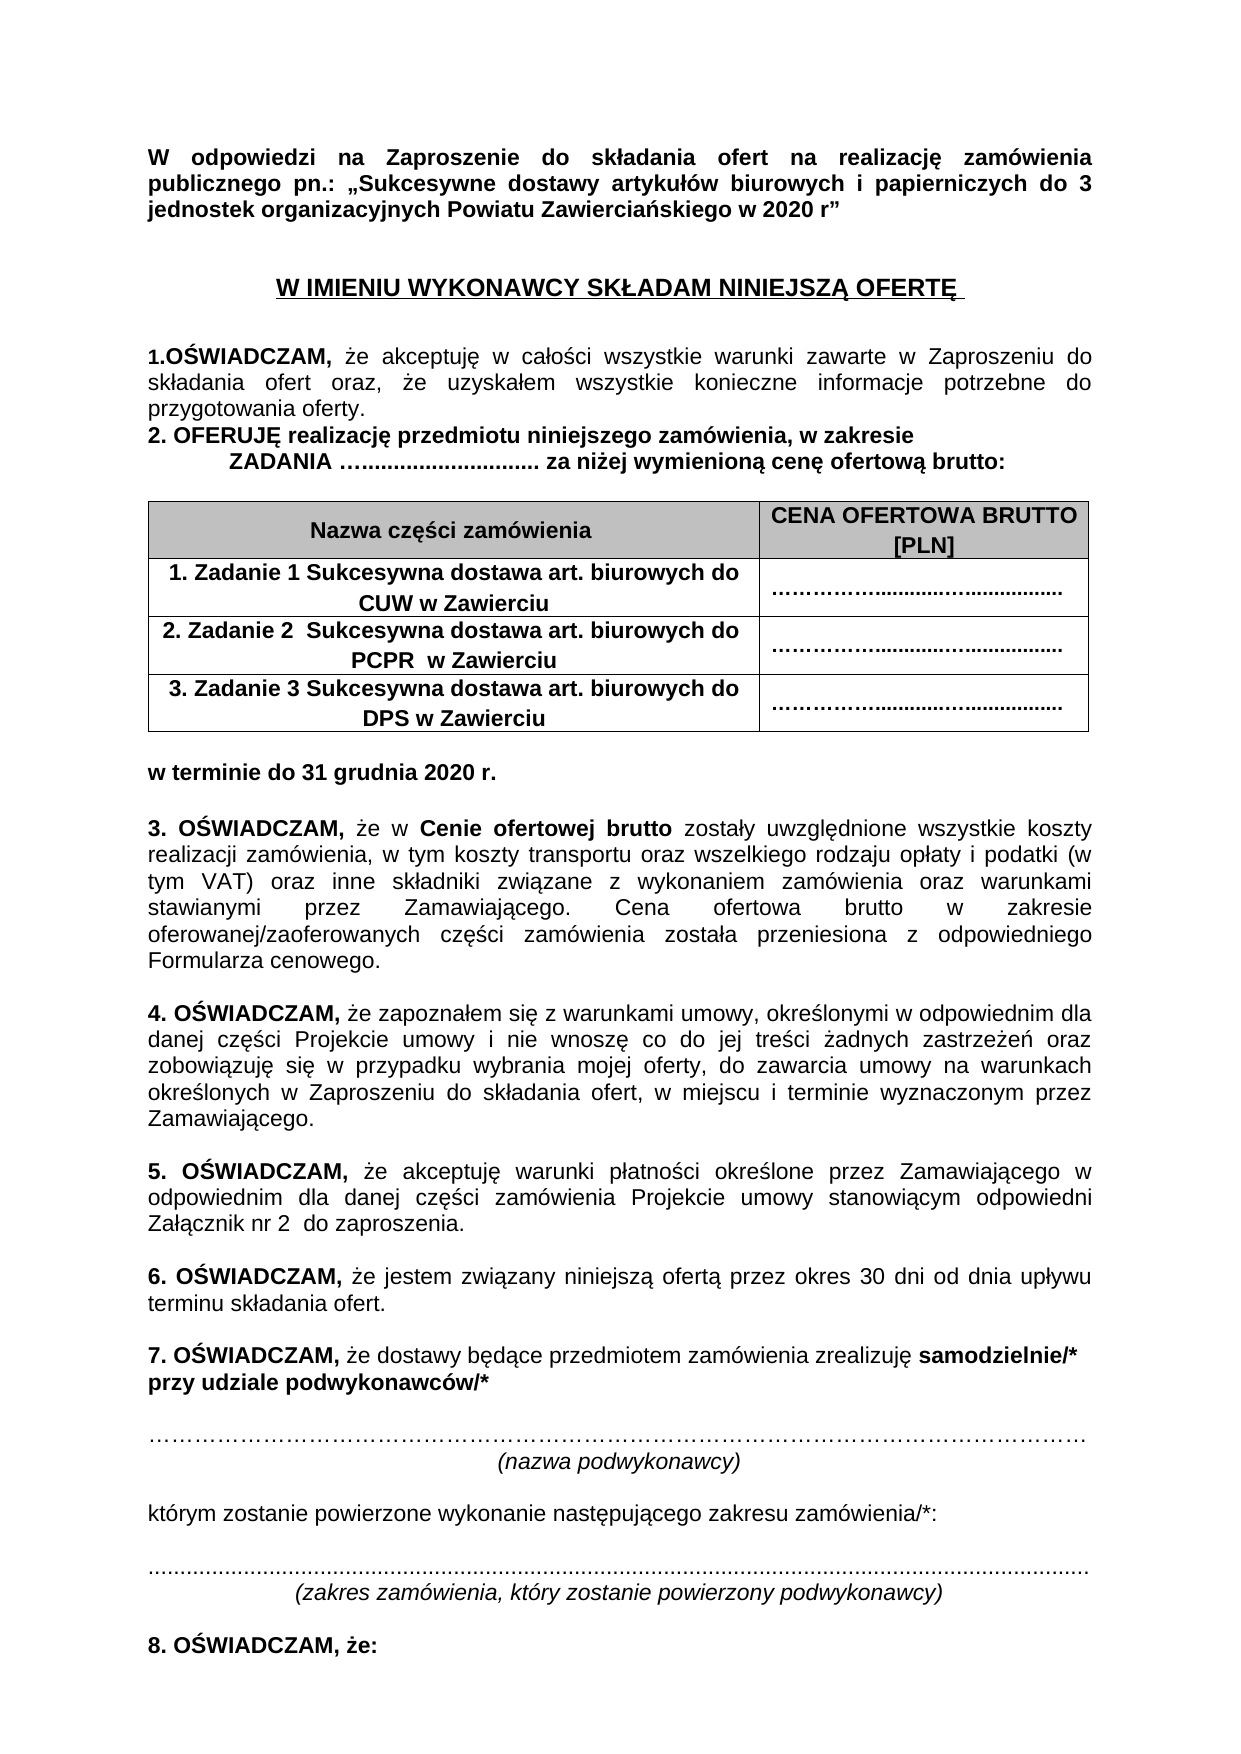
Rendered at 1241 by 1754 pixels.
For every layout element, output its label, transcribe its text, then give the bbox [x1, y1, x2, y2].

text 8. OŚWIADCZAM, że: [148, 1632, 1093, 1658]
table_cell 3. Zadanie 3 Sukcesywna dostawa art. biurowych do DPS w Zawierciu [149, 675, 759, 731]
text 3. OŚWIADCZAM, że w Cenie ofertowej brutto zostały uwzględnione wszystkie koszty realizacji zamówienia, w tym koszty transportu oraz wszelkiego rodzaju opłaty i podatki (w tym VAT) oraz inne składniki związane z wykonaniem zamówienia oraz warunkami stawianymi przez Zamawiającego. Cena ofertowa brutto w zakresie oferowanej/zaoferowanych części zamówienia została przeniesiona z odpowiedniego Formularza cenowego. [148, 815, 1093, 973]
text …………………………………………………………………………………………………………… [148, 1421, 1093, 1448]
text 4. OŚWIADCZAM, że zapoznałem się z warunkami umowy, określonymi w odpowiednim dla danej części Projekcie umowy i nie wnoszę co do jej treści żadnych zastrzeżeń oraz zobowiązuję się w przypadku wybrania mojej oferty, do zawarcia umowy na warunkach określonych w Zaproszeniu do składania ofert, w miejscu i terminie wyznaczonym przez Zamawiającego. [148, 999, 1093, 1131]
table_cell ……………............…................. [760, 675, 1088, 731]
text (nazwa podwykonawcy) [148, 1448, 1093, 1474]
table_cell ……………............…................. [760, 559, 1088, 616]
text W IMIENIU WYKONAWCY SKŁADAM NINIEJSZĄ OFERTĘ [148, 273, 1093, 302]
text którym zostanie powierzone wykonanie następującego zakresu zamówienia/*: [148, 1500, 1093, 1527]
text W odpowiedzi na Zaproszenie do składania ofert na realizację zamówienia publicznego pn.: „Sukcesywne dostawy artykułów biurowych i papierniczych do 3 jednostek organizacyjnych Powiatu Zawierciańskiego w 2020 r” [148, 144, 1093, 223]
text 6. OŚWIADCZAM, że jestem związany niniejszą ofertą przez okres 30 dni od dnia upływu terminu składania ofert. [148, 1263, 1093, 1316]
table_header CENA OFERTOWA BRUTTO [PLN] [760, 502, 1088, 558]
list ZADANIA …............................ za niżej wymienioną cenę ofertową brutto: [185, 448, 1093, 474]
text przy udziale podwykonawców/* [148, 1368, 1093, 1395]
text w terminie do 31 grudnia 2020 r. [148, 758, 1093, 785]
table_cell 2. Zadanie 2 Sukcesywna dostawa art. biurowych do PCPR w Zawierciu [149, 617, 759, 673]
text 2. OFERUJĘ realizację przedmiotu niniejszego zamówienia, w zakresie [148, 422, 1093, 448]
text .................................................................................................................................................... [148, 1553, 1093, 1579]
text (zakres zamówienia, który zostanie powierzony podwykonawcy) [148, 1579, 1093, 1606]
table_header Nazwa części zamówienia [149, 502, 759, 558]
table_cell 1. Zadanie 1 Sukcesywna dostawa art. biurowych do CUW w Zawierciu [149, 559, 759, 616]
text 1.OŚWIADCZAM, że akceptuję w całości wszystkie warunki zawarte w Zaproszeniu do składania ofert oraz, że uzyskałem wszystkie konieczne informacje potrzebne do przygotowania oferty. [148, 343, 1093, 422]
text 5. OŚWIADCZAM, że akceptuję warunki płatności określone przez Zamawiającego w odpowiednim dla danej części zamówienia Projekcie umowy stanowiącym odpowiedni Załącznik nr 2 do zaproszenia. [148, 1158, 1093, 1237]
text 7. OŚWIADCZAM, że dostawy będące przedmiotem zamówienia zrealizuję samodzielnie/* [148, 1342, 1093, 1368]
table_cell ……………............…................. [760, 617, 1088, 673]
